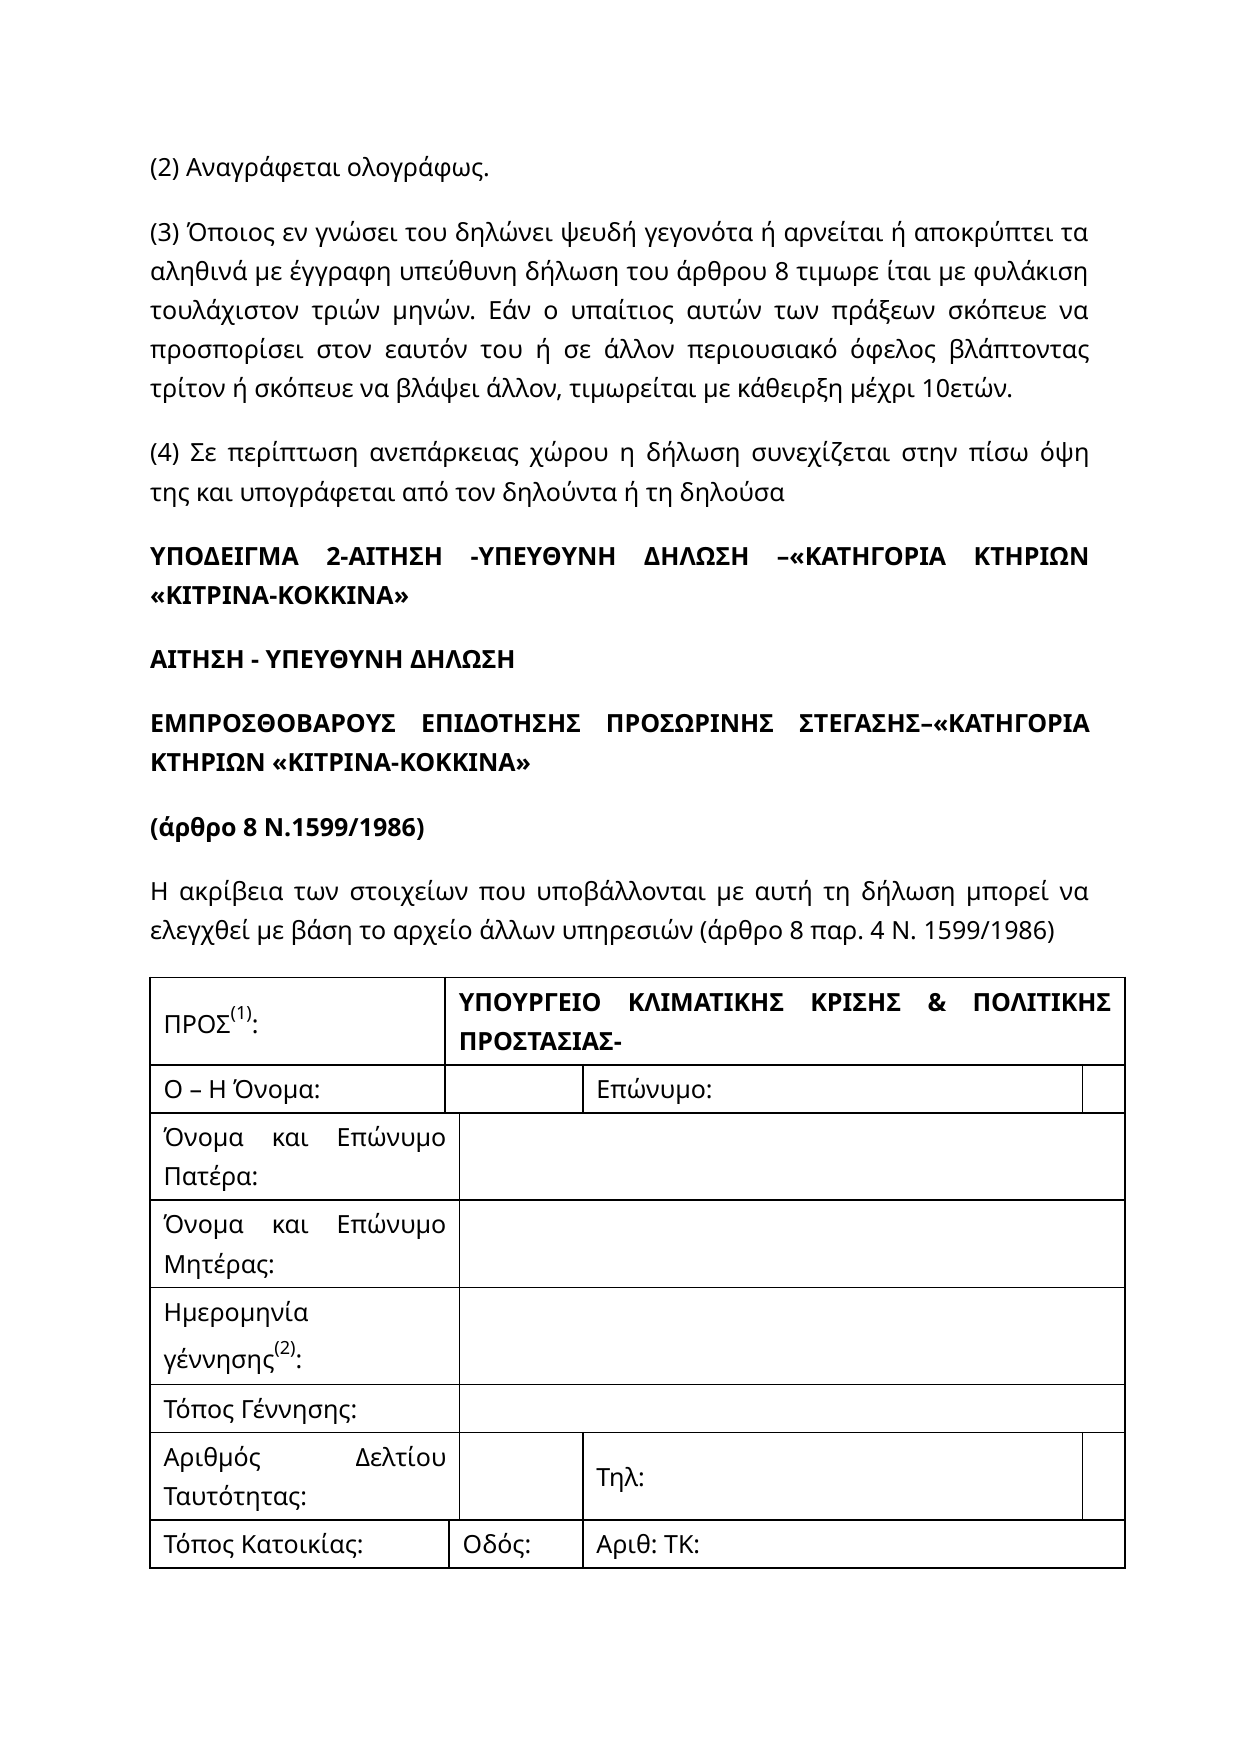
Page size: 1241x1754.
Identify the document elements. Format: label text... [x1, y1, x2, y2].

table_cell Όνομα και Επώνυμο Μητέρας: [151, 1201, 459, 1287]
table_cell [460, 1433, 582, 1519]
table_cell Οδός: [450, 1521, 582, 1567]
table_cell [460, 1201, 1124, 1287]
text (4) Σε περίπτωση ανεπάρκειας χώρου η δήλωση συνεχίζεται στην πίσω όψη της και υπογράφεται από τον δηλούντα ή τη δηλούσα [150, 435, 1090, 508]
table_cell [1083, 1433, 1124, 1519]
text Η ακρίβεια των στοιχείων που υποβάλλονται με αυτή τη δήλωση μπορεί να ελεγχθεί με βάση το αρχείο άλλων υπηρεσιών (άρθρο 8 παρ. 4 Ν. 1599/1986) [150, 873, 1090, 947]
table_cell Τόπος Κατοικίας: [151, 1521, 448, 1567]
table_cell [460, 1385, 1124, 1432]
table_cell Τόπος Γέννησης: [151, 1385, 459, 1432]
table_cell Αριθμός Δελτίου Ταυτότητας: [151, 1433, 459, 1519]
text (3) Όποιος εν γνώσει του δηλώνει ψευδή γεγονότα ή αρνείται ή αποκρύπτει τα αληθινά με έγγραφη υπεύθυνη δήλωση του άρθρου 8 τιμωρε ίται με φυλάκιση τουλάχιστον τριών μηνών. Εάν ο υπαίτιος αυτών των πράξεων σκόπευε να προσπορίσει στον εαυτόν του ή σε άλλον περιουσιακό όφελος βλάπτοντας τρίτον ή σκόπευε να βλάψει άλλον, τιμωρείται με κάθειρξη μέχρι 10ετών. [150, 214, 1090, 405]
text ΥΠΟΔΕΙΓΜΑ 2-ΑΙΤΗΣΗ -ΥΠΕΥΘΥΝΗ ΔΗΛΩΣΗ –«ΚΑΤΗΓΟΡΙΑ ΚΤΗΡΙΩΝ «ΚΙΤΡΙΝΑ-ΚΟΚΚΙΝΑ» [150, 538, 1090, 612]
text ΑΙΤΗΣΗ - ΥΠΕΥΘΥΝΗ ΔΗΛΩΣΗ [150, 642, 1090, 676]
text (2) Αναγράφεται ολογράφως. [150, 150, 1090, 184]
table_cell Επώνυμο: [584, 1066, 1082, 1112]
table_cell Αριθ: ΤΚ: [584, 1521, 1124, 1567]
table_cell [446, 1066, 582, 1112]
table_cell Όνομα και Επώνυμο Πατέρα: [151, 1114, 459, 1199]
table_cell Τηλ: [584, 1433, 1082, 1519]
table_cell [460, 1114, 1124, 1199]
table_header ΠΡΟΣ(1): [151, 978, 444, 1064]
table_cell [1083, 1066, 1124, 1112]
table_cell [460, 1288, 1124, 1384]
text ΕΜΠΡΟΣΘΟΒΑΡΟΥΣ ΕΠΙΔΟΤΗΣΗΣ ΠΡΟΣΩΡΙΝΗΣ ΣΤΕΓΑΣΗΣ–«ΚΑΤΗΓΟΡΙΑ ΚΤΗΡΙΩΝ «ΚΙΤΡΙΝΑ-ΚΟΚΚΙΝΑ» [150, 706, 1090, 779]
table_cell Ο – Η Όνομα: [151, 1066, 444, 1112]
table_header ΥΠΟΥΡΓΕΙΟ ΚΛΙΜΑΤΙΚΗΣ ΚΡΙΣΗΣ & ΠΟΛΙΤΙΚΗΣ ΠΡΟΣΤΑΣΙΑΣ- [446, 978, 1124, 1064]
text (άρθρο 8 Ν.1599/1986) [150, 809, 1090, 843]
table_cell Ημερομηνία γέννησης(2): [151, 1288, 459, 1384]
